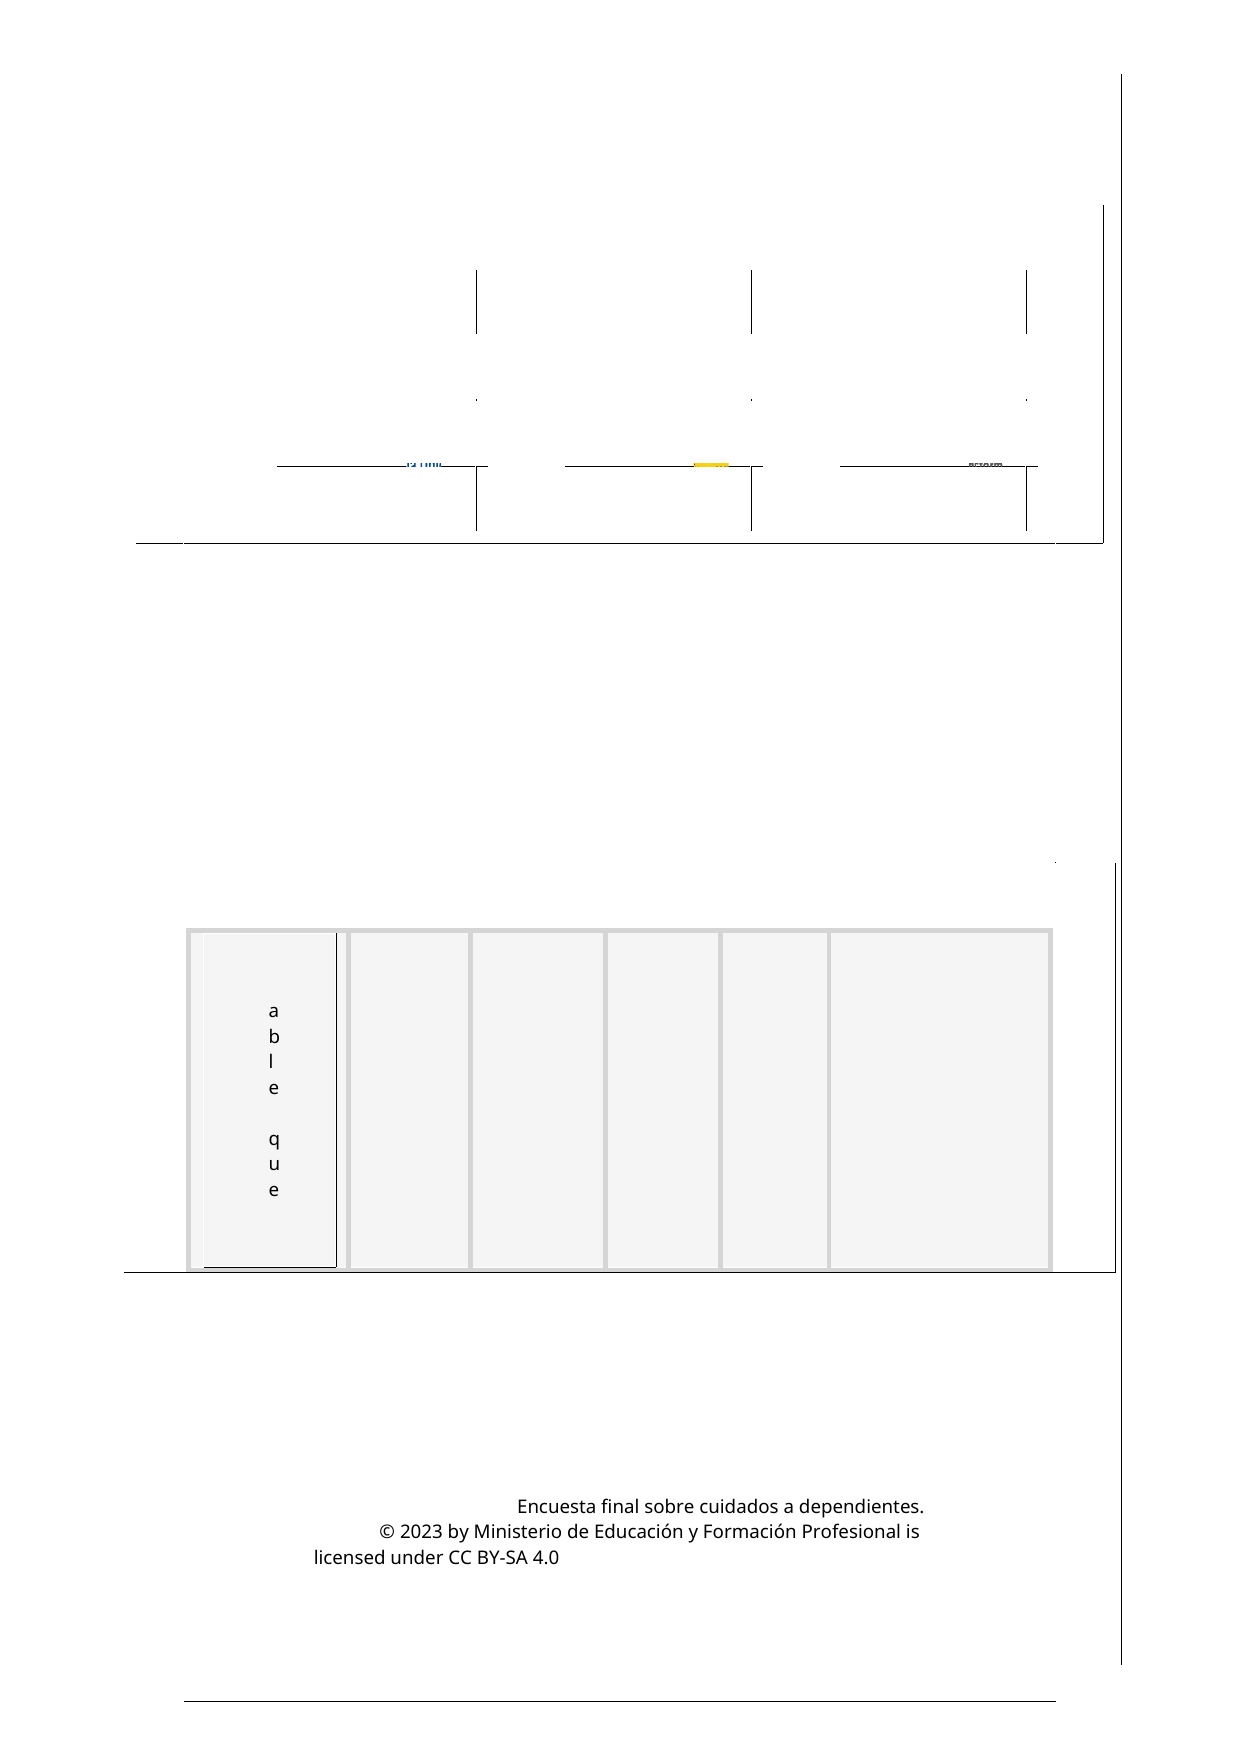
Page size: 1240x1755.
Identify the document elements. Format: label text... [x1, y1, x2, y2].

table_cell [473, 933, 603, 1267]
table_cell [337, 933, 346, 1267]
table_cell [191, 933, 203, 1267]
table_cell [723, 933, 827, 1267]
table_cell [831, 933, 1048, 1267]
table_cell able que [204, 934, 335, 1266]
table_cell [351, 933, 468, 1267]
table_cell [608, 933, 718, 1267]
